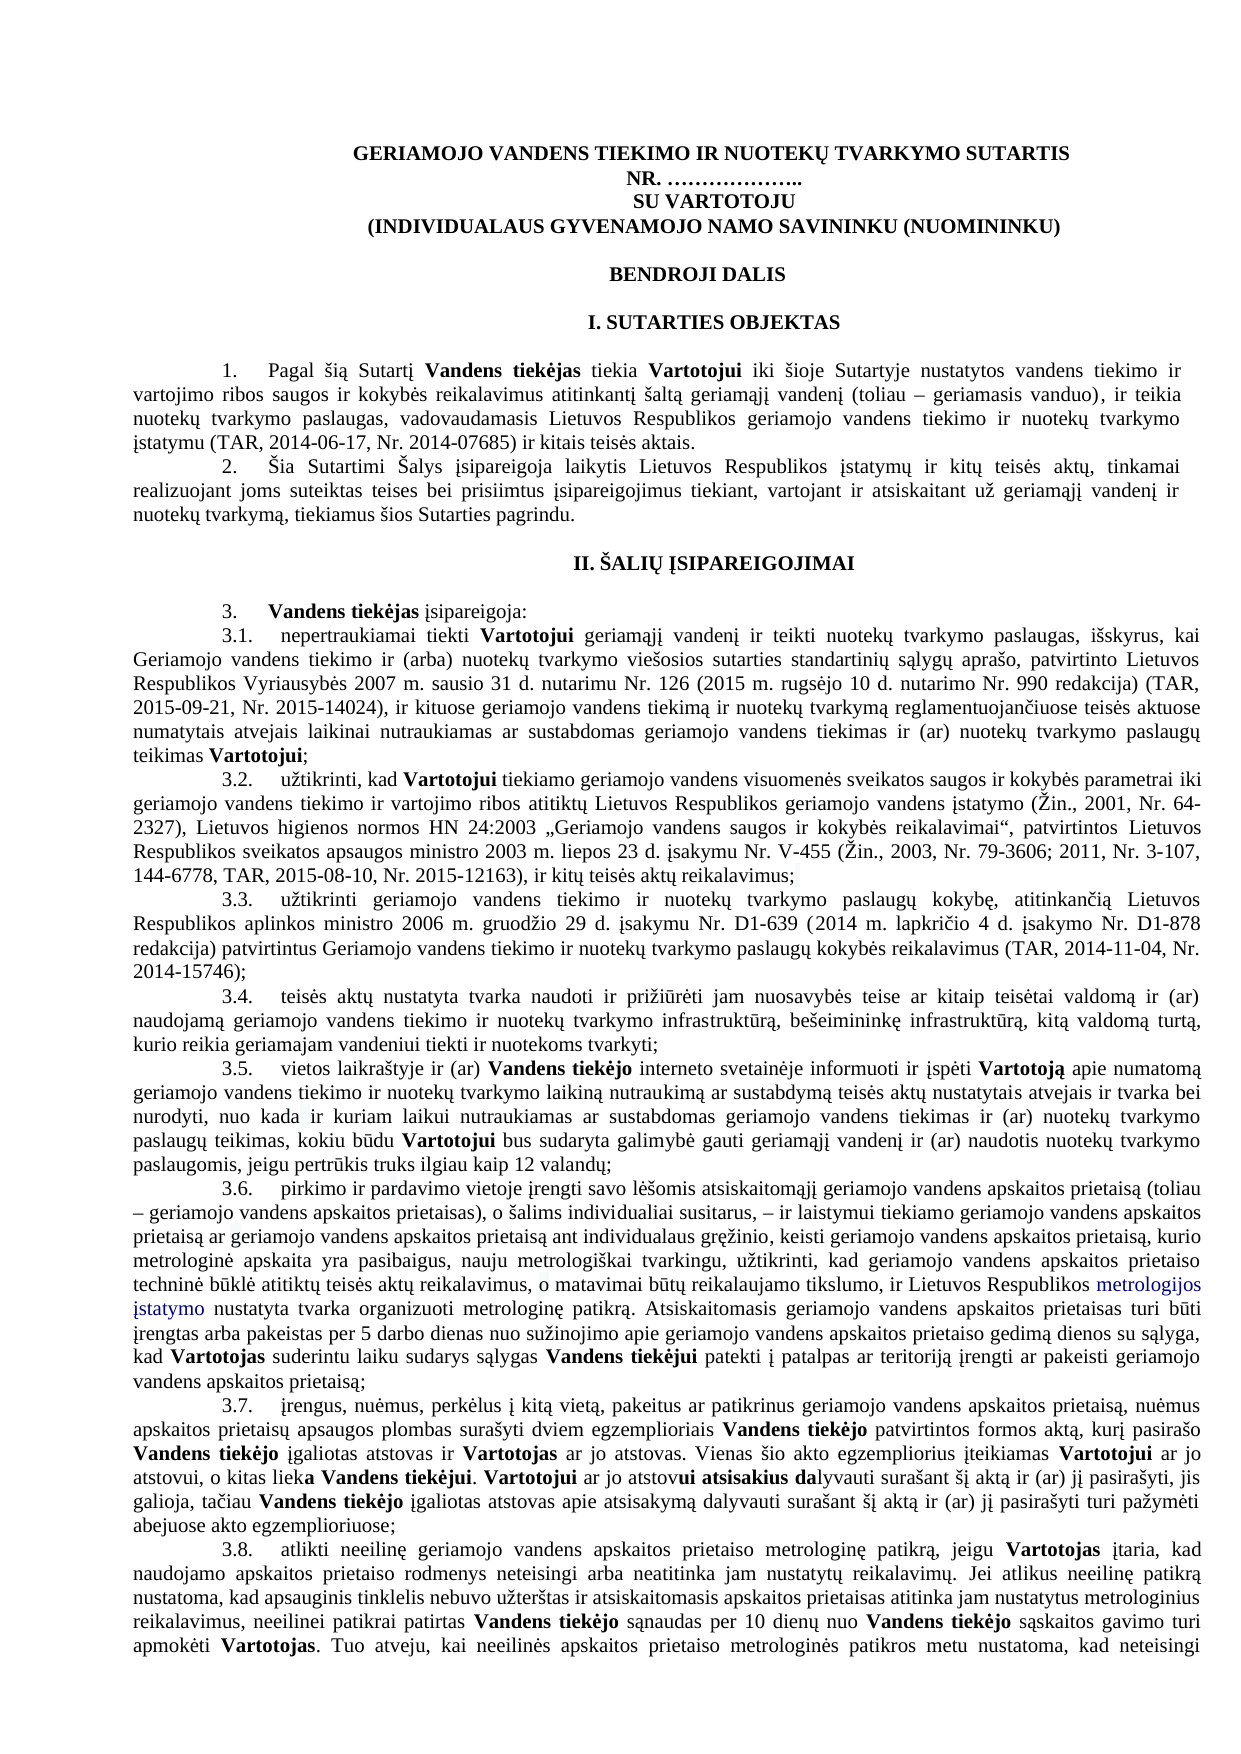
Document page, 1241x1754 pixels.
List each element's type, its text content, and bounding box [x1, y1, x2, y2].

list užtikrinti geriamojo vandens tiekimo ir nuotekų tvarkymo paslaugų kokybę, atitinkančią Lietuvos Respublikos aplinkos ministro 2006 m. gruodžio 29 d. įsakymu Nr. D1-639 (2014 m. lapkričio 4 d. įsakymo Nr. D1-878 redakcija) patvirtintus Geriamojo vandens tiekimo ir nuotekų tvarkymo paslaugų kokybės reikalavimus (TAR, 2014-11-04, Nr. 2014-15746); [133, 887, 1201, 983]
list Šia sutartimi Šalys įsipareigoja laikytis Lietuvos Respublikos įstatymų ir kitų teisės aktų, tinkamai realizuojant joms suteiktas teises bei prisiimtus įsipareigojimus tiekiant, vartojant ir atsiskaitant už geriamąjį vandenį ir nuotekų tvarkymą, tiekiamus šios Sutarties pagrindu. [133, 454, 1181, 526]
list nepertraukiamai tiekti Vartotojui geriamąjį vandenį ir teikti nuotekų tvarkymo paslaugas, išskyrus, kai Geriamojo vandens tiekimo ir (arba) nuotekų tvarkymo viešosios sutarties standartinių sąlygų aprašo, patvirtinto Lietuvos Respublikos Vyriausybės 2007 m. sausio 31 d. nutarimu Nr. 126 (2015 m. rugsėjo 10 d. nutarimo Nr. 990 redakcija) (TAR, 2015-09-21, Nr. 2015-14024), ir kituose geriamojo vandens tiekimą ir nuotekų tvarkymą reglamentuojančiuose teisės aktuose numatytais atvejais laikinai nutraukiamas ar sustabdomas geriamojo vandens tiekimas ir (ar) nuotekų tvarkymo paslaugų teikimas Vartotojui; [133, 623, 1201, 767]
list atlikti neeilinę geriamojo vandens apskaitos prietaiso metrologinę patikrą, jeigu Vartotojas įtaria, kad naudojamo apskaitos prietaiso rodmenys neteisingi arba neatitinka jam nustatytų reikalavimų. Jei atlikus neeilinę patikrą nustatoma, kad apsauginis tinklelis nebuvo užterštas ir atsiskaitomasis apskaitos prietaisas atitinka jam nustatytus metrologinius reikalavimus, neeilinei patikrai patirtas Vandens tiekėjo sąnaudas per 10 dienų nuo Vandens tiekėjo sąskaitos gavimo turi apmokėti Vartotojas. Tuo atveju, kai neeilinės apskaitos prietaiso metrologinės patikros metu nustatoma, kad neteisingi [133, 1537, 1201, 1657]
list užtikrinti, kad Vartotojui tiekiamo geriamojo vandens visuomenės sveikatos saugos ir kokybės parametrai iki geriamojo vandens tiekimo ir vartojimo ribos atitiktų Lietuvos Respublikos geriamojo vandens įstatymo (Žin., 2001, Nr. 64-2327), Lietuvos higienos normos HN 24:2003 „Geriamojo vandens saugos ir kokybės reikalavimai“, patvirtintos Lietuvos Respublikos sveikatos apsaugos ministro 2003 m. liepos 23 d. įsakymu Nr. V-455 (Žin., 2003, Nr. 79-3606; 2011, Nr. 3-107, 144-6778, TAR, 2015-08-10, Nr. 2015-12163), ir kitų teisės aktų reikalavimus; [133, 767, 1201, 887]
list Vandens tiekėjas įsipareigoja: [133, 598, 1201, 623]
text SU VARTOTOJU [133, 189, 1201, 213]
text II. ŠALIŲ ĮSIPAREIGOJIMAI [133, 550, 1201, 574]
text NR. ……………….. [133, 165, 1201, 189]
text (INDIVIDUALAUS GYVENAMOJO NAMO SAVININKU (NUOMININKU) [133, 213, 1201, 238]
subtitle I. SUTARTIES OBJEKTAS [133, 310, 1201, 334]
list vietos laikraštyje ir (ar) Vandens tiekėjo interneto svetainėje informuoti ir įspėti Vartotoją apie numatomą geriamojo vandens tiekimo ir nuotekų tvarkymo laikiną nutraukimą ar sustabdymą teisės aktų nustatytais atvejais ir tvarka bei nurodyti, nuo kada ir kuriam laikui nutraukiamas ar sustabdomas geriamojo vandens tiekimas ir (ar) nuotekų tvarkymo paslaugų teikimas, kokiu būdu Vartotojui bus sudaryta galimybė gauti geriamąjį vandenį ir (ar) naudotis nuotekų tvarkymo paslaugomis, jeigu pertrūkis truks ilgiau kaip 12 valandų; [133, 1056, 1201, 1176]
list pirkimo ir pardavimo vietoje įrengti savo lėšomis atsiskaitomąjį geriamojo vandens apskaitos prietaisą (toliau – geriamojo vandens apskaitos prietaisas), o šalims individualiai susitarus, – ir laistymui tiekiamo geriamojo vandens apskaitos prietaisą ar geriamojo vandens apskaitos prietaisą ant individualaus gręžinio, keisti geriamojo vandens apskaitos prietaisą, kurio metrologinė apskaita yra pasibaigus, nauju metrologiškai tvarkingu, užtikrinti, kad geriamojo vandens apskaitos prietaiso techninė būklė atitiktų teisės aktų reikalavimus, o matavimai būtų reikalaujamo tikslumo, ir Lietuvos Respublikos metrologijos įstatymo nustatyta tvarka organizuoti metrologinę patikrą. Atsiskaitomasis geriamojo vandens apskaitos prietaisas turi būti įrengtas arba pakeistas per 5 darbo dienas nuo sužinojimo apie geriamojo vandens apskaitos prietaiso gedimą dienos su sąlyga, kad Vartotojas suderintu laiku sudarys sąlygas Vandens tiekėjui patekti į patalpas ar teritoriją įrengti ar pakeisti geriamojo vandens apskaitos prietaisą; [133, 1176, 1201, 1393]
list teisės aktų nustatyta tvarka naudoti ir prižiūrėti jam nuosavybės teise ar kitaip teisėtai valdomą ir (ar) naudojamą geriamojo vandens tiekimo ir nuotekų tvarkymo infrastruktūrą, bešeimininkę infrastruktūrą, kitą valdomą turtą, kurio reikia geriamajam vandeniui tiekti ir nuotekoms tvarkyti; [133, 983, 1201, 1056]
list įrengus, nuėmus, perkėlus į kitą vietą, pakeitus ar patikrinus geriamojo vandens apskaitos prietaisą, nuėmus apskaitos prietaisų apsaugos plombas surašyti dviem egzemplioriais Vandens tiekėjo patvirtintos formos aktą, kurį pasirašo Vandens tiekėjo įgaliotas atstovas ir Vartotojas ar jo atstovas. Vienas šio akto egzempliorius įteikiamas Vartotojui ar jo atstovui, o kitas lieka Vandens tiekėjui. Vartotojui ar jo atstovui atsisakius dalyvauti surašant šį aktą ir (ar) jį pasirašyti, jis galioja, tačiau Vandens tiekėjo įgaliotas atstovas apie atsisakymą dalyvauti surašant šį aktą ir (ar) jį pasirašyti turi pažymėti abejuose akto egzemplioriuose; [133, 1393, 1201, 1537]
list Pagal šią Sutartį Vandens tiekėjas tiekia Vartotojui iki šioje Sutartyje nustatytos vandens tiekimo ir vartojimo ribos saugos ir kokybės reikalavimus atitinkantį šaltą geriamąjį vandenį (toliau – geriamasis vanduo), ir teikia nuotekų tvarkymo paslaugas, vadovaudamasis Lietuvos Respublikos geriamojo vandens tiekimo ir nuotekų tvarkymo įstatymu (TAR, 2014-06-17, Nr. 2014-07685) ir kitais teisės aktais. [133, 358, 1181, 454]
text GERIAMOJO VANDENS TIEKIMO IR NUOTEKŲ TVARKYMO SUTARTIS [133, 141, 1201, 165]
text bendroji dalis [133, 262, 1240, 286]
